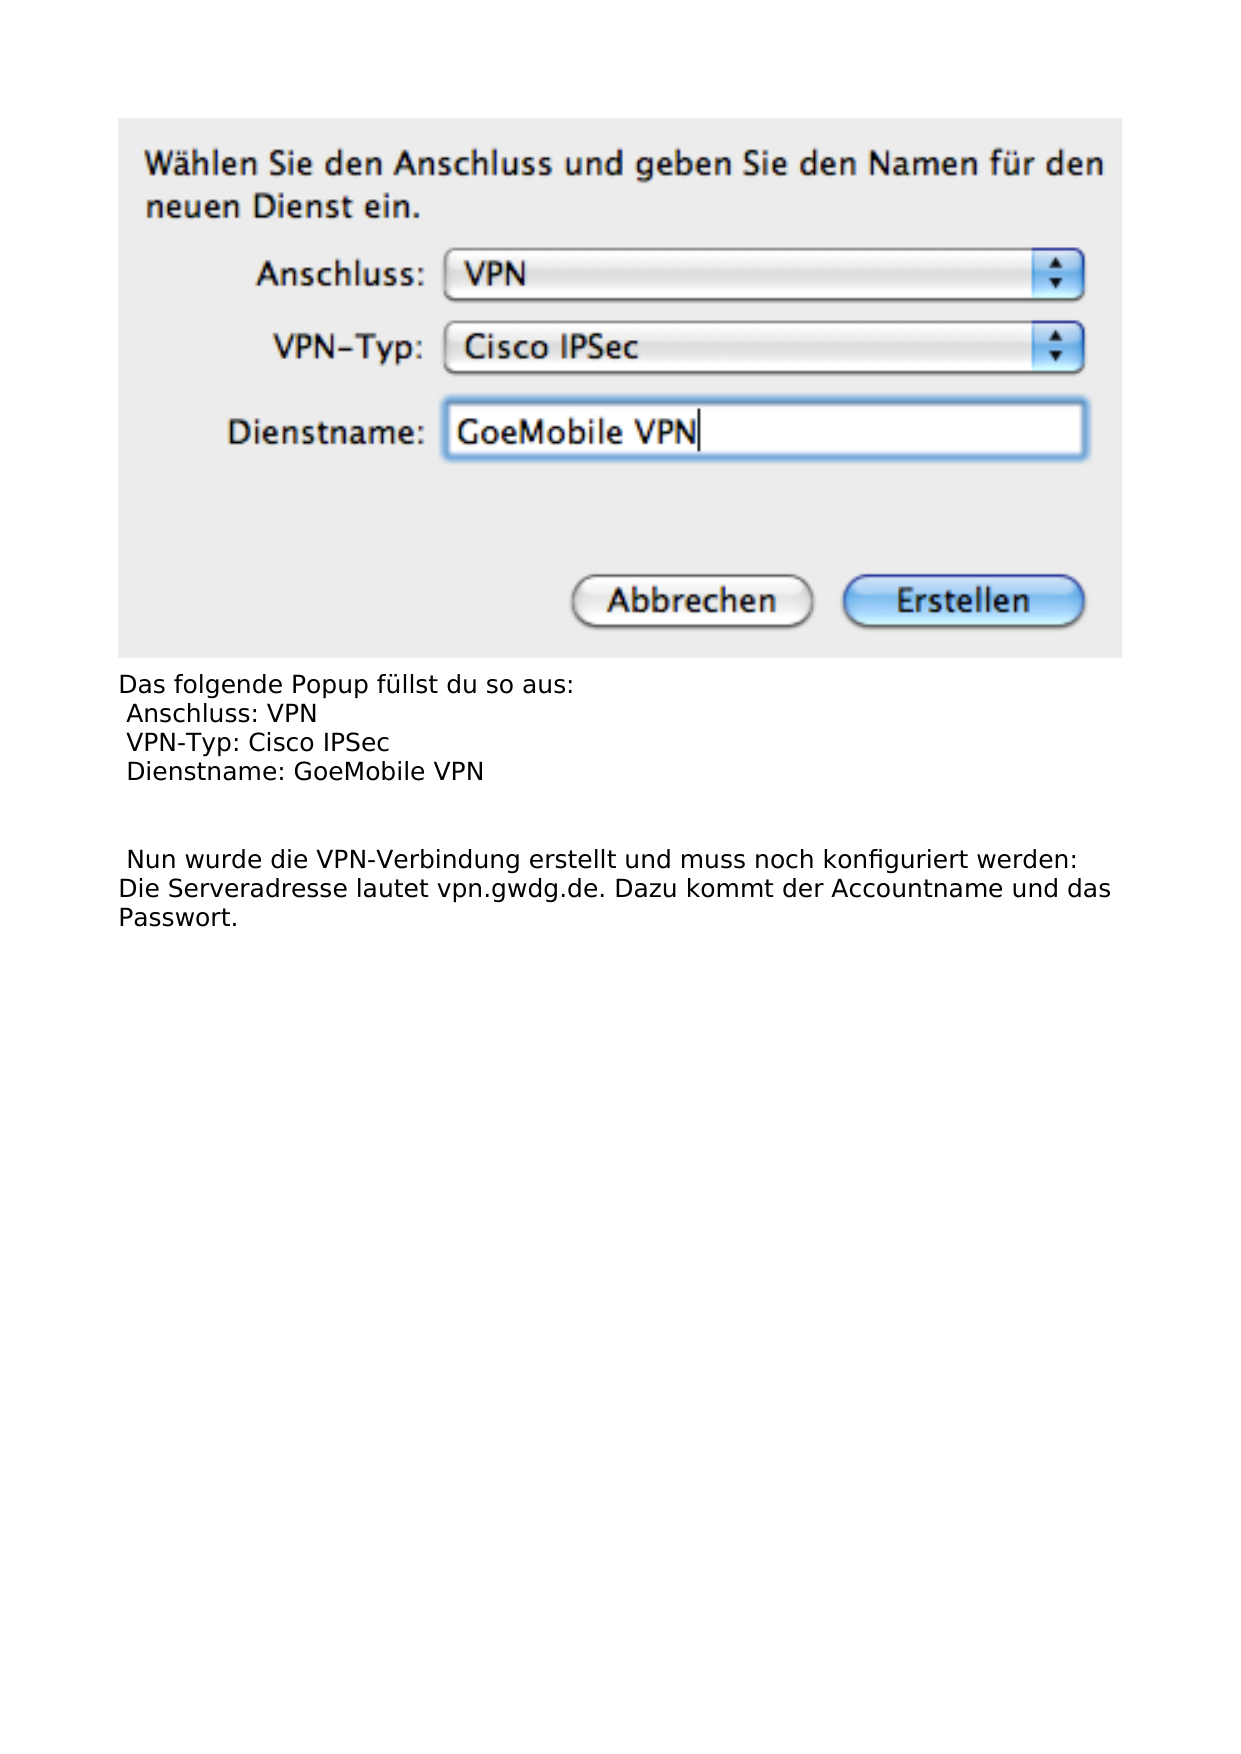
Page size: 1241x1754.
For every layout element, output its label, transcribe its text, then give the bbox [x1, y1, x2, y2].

text Das folgende Popup füllst du so aus: Anschluss: VPN VPN-Typ: Cisco IPSec Dienstname: GoeMobile VPN Nun wurde die VPN-Verbindung erstellt und muss noch konfiguriert werden: Die Serveradresse lautet vpn.gwdg.de. Dazu kommt der Accountname und das Passwort. [118, 670, 1122, 962]
picture [118, 118, 1123, 658]
